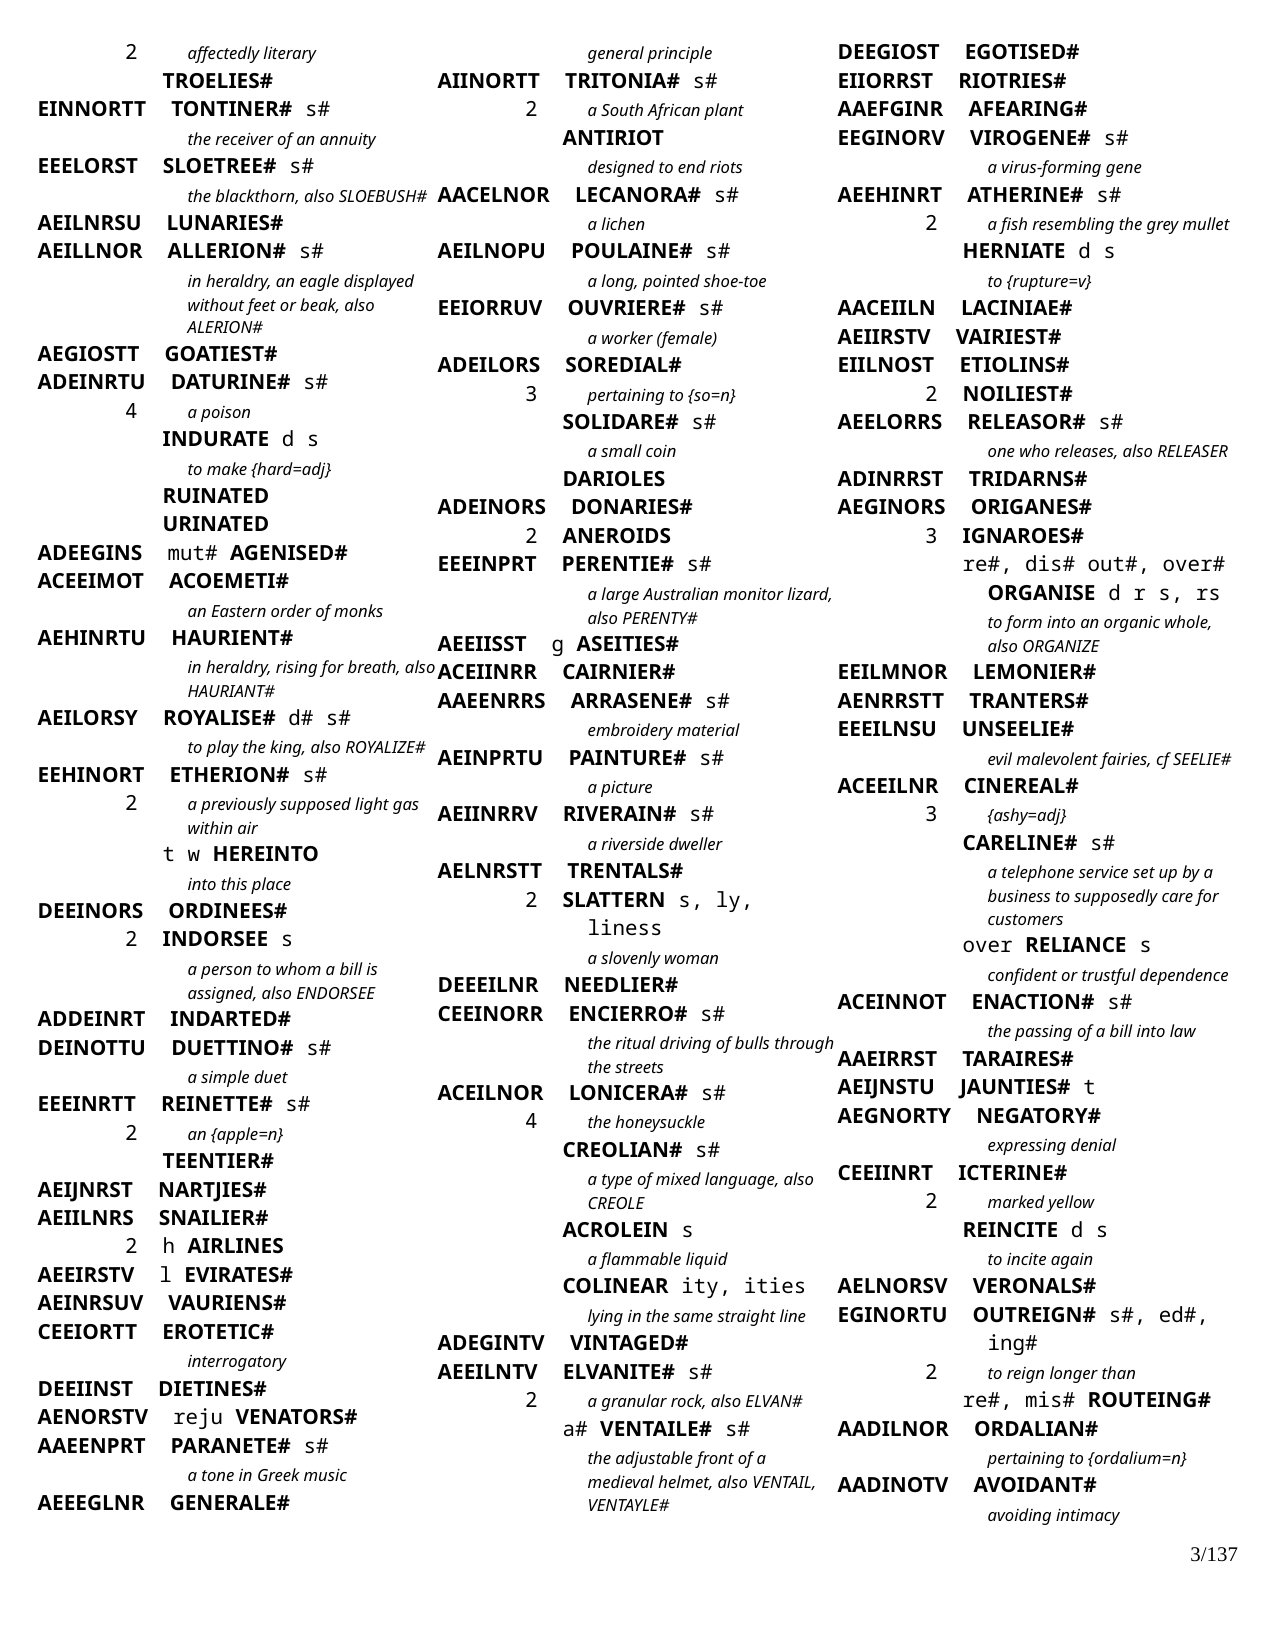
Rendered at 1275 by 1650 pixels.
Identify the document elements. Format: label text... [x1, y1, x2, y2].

text AELNORSV VERONALS# [837, 1272, 1237, 1300]
text AEINPRTU PAINTURE# s# [437, 743, 837, 771]
text ADEILORS SOREDIAL# [437, 350, 837, 379]
text 2 marked yellow [837, 1186, 1237, 1215]
text EIIORRST RIOTRIES# [837, 66, 1237, 94]
text DARIOLES [437, 464, 837, 492]
text 2 affectedly literary [37, 37, 437, 66]
text ACEINNOT ENACTION# s# [837, 987, 1237, 1016]
text the receiver of an annuity [37, 123, 437, 151]
text avoiding intimacy [837, 1499, 1237, 1527]
text AEIJNRST NARTJIES# [37, 1175, 437, 1203]
text to make {hard=adj} [37, 453, 437, 481]
text EGINORTU OUTREIGN# s#, ed#, ing# [837, 1300, 1237, 1357]
text to play the king, also ROYALIZE# [37, 731, 437, 760]
text 2 a South African plant [437, 94, 837, 123]
text AEIIRSTV VAIRIEST# [837, 322, 1237, 350]
text AACELNOR LECANORA# s# [437, 180, 837, 208]
text AEILNRSU LUNARIES# [37, 208, 437, 237]
text RUINATED [37, 481, 437, 509]
text EINNORTT TONTINER# s# [37, 94, 437, 123]
text a worker (female) [437, 322, 837, 350]
text AEGINORS ORIGANES# [837, 492, 1237, 521]
text expressing denial [837, 1129, 1237, 1158]
text a# VENTAILE# s# [437, 1414, 837, 1442]
text 2 an {apple=n} [37, 1118, 437, 1146]
text INDURATE d s [37, 424, 437, 453]
text a large Australian monitor lizard, also PERENTY# [437, 578, 837, 629]
text 2 a fish resembling the grey mullet [837, 208, 1237, 237]
text general principle [437, 37, 837, 66]
text 2 to reign longer than [837, 1357, 1237, 1385]
text AEILLNOR ALLERION# s# [37, 237, 437, 265]
text a telephone service set up by a business to supposedly care for customers [837, 856, 1237, 930]
text AEEEGLNR GENERALE# [37, 1488, 437, 1516]
text evil malevolent fairies, cf SEELIE# [837, 743, 1237, 771]
text a virus-forming gene [837, 151, 1237, 180]
text re#, mis# ROUTEING# [837, 1385, 1237, 1414]
text AEINRSUV VAURIENS# [37, 1288, 437, 1317]
text a small coin [437, 436, 837, 464]
text a flammable liquid [437, 1243, 837, 1272]
text 3 IGNAROES# [837, 521, 1237, 549]
text one who releases, also RELEASER [837, 436, 1237, 464]
text AIINORTT TRITONIA# s# [437, 66, 837, 94]
text CEEIINRT ICTERINE# [837, 1158, 1237, 1186]
text CARELINE# s# [837, 828, 1237, 856]
text 2 SLATTERN s, ly, liness [437, 885, 837, 942]
text a person to whom a bill is assigned, also ENDORSEE [37, 953, 437, 1004]
text REINCITE d s [837, 1215, 1237, 1243]
text AADILNOR ORDALIAN# [837, 1414, 1237, 1442]
text URINATED [37, 509, 437, 538]
text CEEINORR ENCIERRO# s# [437, 999, 837, 1027]
text t w HEREINTO [37, 839, 437, 868]
text AEELORRS RELEASOR# s# [837, 407, 1237, 436]
text re#, dis# out#, over# ORGANISE d r s, rs [837, 549, 1237, 606]
text EEEINPRT PERENTIE# s# [437, 549, 837, 578]
text in heraldry, an eagle displayed without feet or beak, also ALERION# [37, 265, 437, 339]
text a type of mixed language, also CREOLE [437, 1163, 837, 1215]
text DEINOTTU DUETTINO# s# [37, 1033, 437, 1061]
text EEHINORT ETHERION# s# [37, 760, 437, 788]
text AEILNOPU POULAINE# s# [437, 237, 837, 265]
text SOLIDARE# s# [437, 407, 837, 436]
text 3 pertaining to {so=n} [437, 379, 837, 407]
text ADEINORS DONARIES# [437, 492, 837, 521]
text AAEENRRS ARRASENE# s# [437, 686, 837, 714]
text 4 the honeysuckle [437, 1107, 837, 1135]
text EIILNOST ETIOLINS# [837, 350, 1237, 379]
text AELNRSTT TRENTALS# [437, 856, 837, 885]
text AEEILNTV ELVANITE# s# [437, 1357, 837, 1385]
text pertaining to {ordalium=n} [837, 1442, 1237, 1471]
text a lichen [437, 208, 837, 237]
text AEGNORTY NEGATORY# [837, 1101, 1237, 1129]
text DEEIINST DIETINES# [37, 1374, 437, 1402]
text to form into an organic whole, also ORGANIZE [837, 606, 1237, 657]
text EEEINRTT REINETTE# s# [37, 1089, 437, 1118]
text an Eastern order of monks [37, 595, 437, 623]
text AENORSTV reju VENATORS# [37, 1402, 437, 1431]
text ACEEIMOT ACOEMETI# [37, 566, 437, 595]
text AEIINRRV RIVERAIN# s# [437, 799, 837, 828]
text DEEINORS ORDINEES# [37, 896, 437, 924]
text AEIJNSTU JAUNTIES# t [837, 1072, 1237, 1101]
text AEEHINRT ATHERINE# s# [837, 180, 1237, 208]
text 2 a previously supposed light gas within air [37, 788, 437, 839]
text HERNIATE d s [837, 237, 1237, 265]
text AEIILNRS SNAILIER# [37, 1203, 437, 1232]
text to incite again [837, 1243, 1237, 1272]
text AEGIOSTT GOATIEST# [37, 339, 437, 367]
text CREOLIAN# s# [437, 1135, 837, 1163]
text over RELIANCE s [837, 930, 1237, 959]
text TROELIES# [37, 66, 437, 94]
text DEEEILNR NEEDLIER# [437, 970, 837, 999]
text AEEIISST g ASEITIES# [437, 629, 837, 657]
text designed to end riots [437, 151, 837, 180]
text lying in the same straight line [437, 1300, 837, 1328]
text 2 a granular rock, also ELVAN# [437, 1385, 837, 1414]
text the blackthorn, also SLOEBUSH# [37, 180, 437, 208]
text to {rupture=v} [837, 265, 1237, 293]
text AAEIRRST TARAIRES# [837, 1044, 1237, 1072]
text 2 ANEROIDS [437, 521, 837, 549]
text interrogatory [37, 1345, 437, 1374]
text a long, pointed shoe-toe [437, 265, 837, 293]
text ACROLEIN s [437, 1215, 837, 1243]
text a picture [437, 771, 837, 799]
text a slovenly woman [437, 942, 837, 970]
text COLINEAR ity, ities [437, 1272, 837, 1300]
text into this place [37, 868, 437, 896]
text AEEIRSTV l EVIRATES# [37, 1260, 437, 1288]
text a tone in Greek music [37, 1459, 437, 1488]
text the adjustable front of a medieval helmet, also VENTAIL, VENTAYLE# [437, 1442, 837, 1516]
text EEIORRUV OUVRIERE# s# [437, 293, 837, 322]
text a simple duet [37, 1061, 437, 1089]
text embroidery material [437, 714, 837, 743]
text 2 h AIRLINES [37, 1232, 437, 1260]
text DEEGIOST EGOTISED# [837, 37, 1237, 66]
text AACEIILN LACINIAE# [837, 293, 1237, 322]
text ANTIRIOT [437, 123, 837, 151]
text 2 INDORSEE s [37, 924, 437, 953]
text AENRRSTT TRANTERS# [837, 686, 1237, 714]
text ADEINRTU DATURINE# s# [37, 367, 437, 396]
text 4 a poison [37, 396, 437, 424]
text EEILMNOR LEMONIER# [837, 657, 1237, 686]
text ACEILNOR LONICERA# s# [437, 1078, 837, 1107]
text TEENTIER# [37, 1146, 437, 1175]
text ADINRRST TRIDARNS# [837, 464, 1237, 492]
text ADEGINTV VINTAGED# [437, 1328, 837, 1357]
text the passing of a bill into law [837, 1016, 1237, 1044]
text AEILORSY ROYALISE# d# s# [37, 703, 437, 731]
text ACEEILNR CINEREAL# [837, 771, 1237, 799]
text EEGINORV VIROGENE# s# [837, 123, 1237, 151]
text AADINOTV AVOIDANT# [837, 1471, 1237, 1499]
text the ritual driving of bulls through the streets [437, 1027, 837, 1078]
text confident or trustful dependence [837, 959, 1237, 987]
text EEEILNSU UNSEELIE# [837, 714, 1237, 743]
text in heraldry, rising for breath, also HAURIANT# [37, 652, 437, 703]
text AEHINRTU HAURIENT# [37, 623, 437, 652]
text ADEEGINS mut# AGENISED# [37, 538, 437, 566]
text AAEENPRT PARANETE# s# [37, 1431, 437, 1459]
text 3 {ashy=adj} [837, 799, 1237, 828]
text CEEIORTT EROTETIC# [37, 1317, 437, 1345]
text EEELORST SLOETREE# s# [37, 151, 437, 180]
text ACEIINRR CAIRNIER# [437, 657, 837, 686]
text ADDEINRT INDARTED# [37, 1004, 437, 1033]
text a riverside dweller [437, 828, 837, 856]
text AAEFGINR AFEARING# [837, 94, 1237, 123]
text 2 NOILIEST# [837, 379, 1237, 407]
